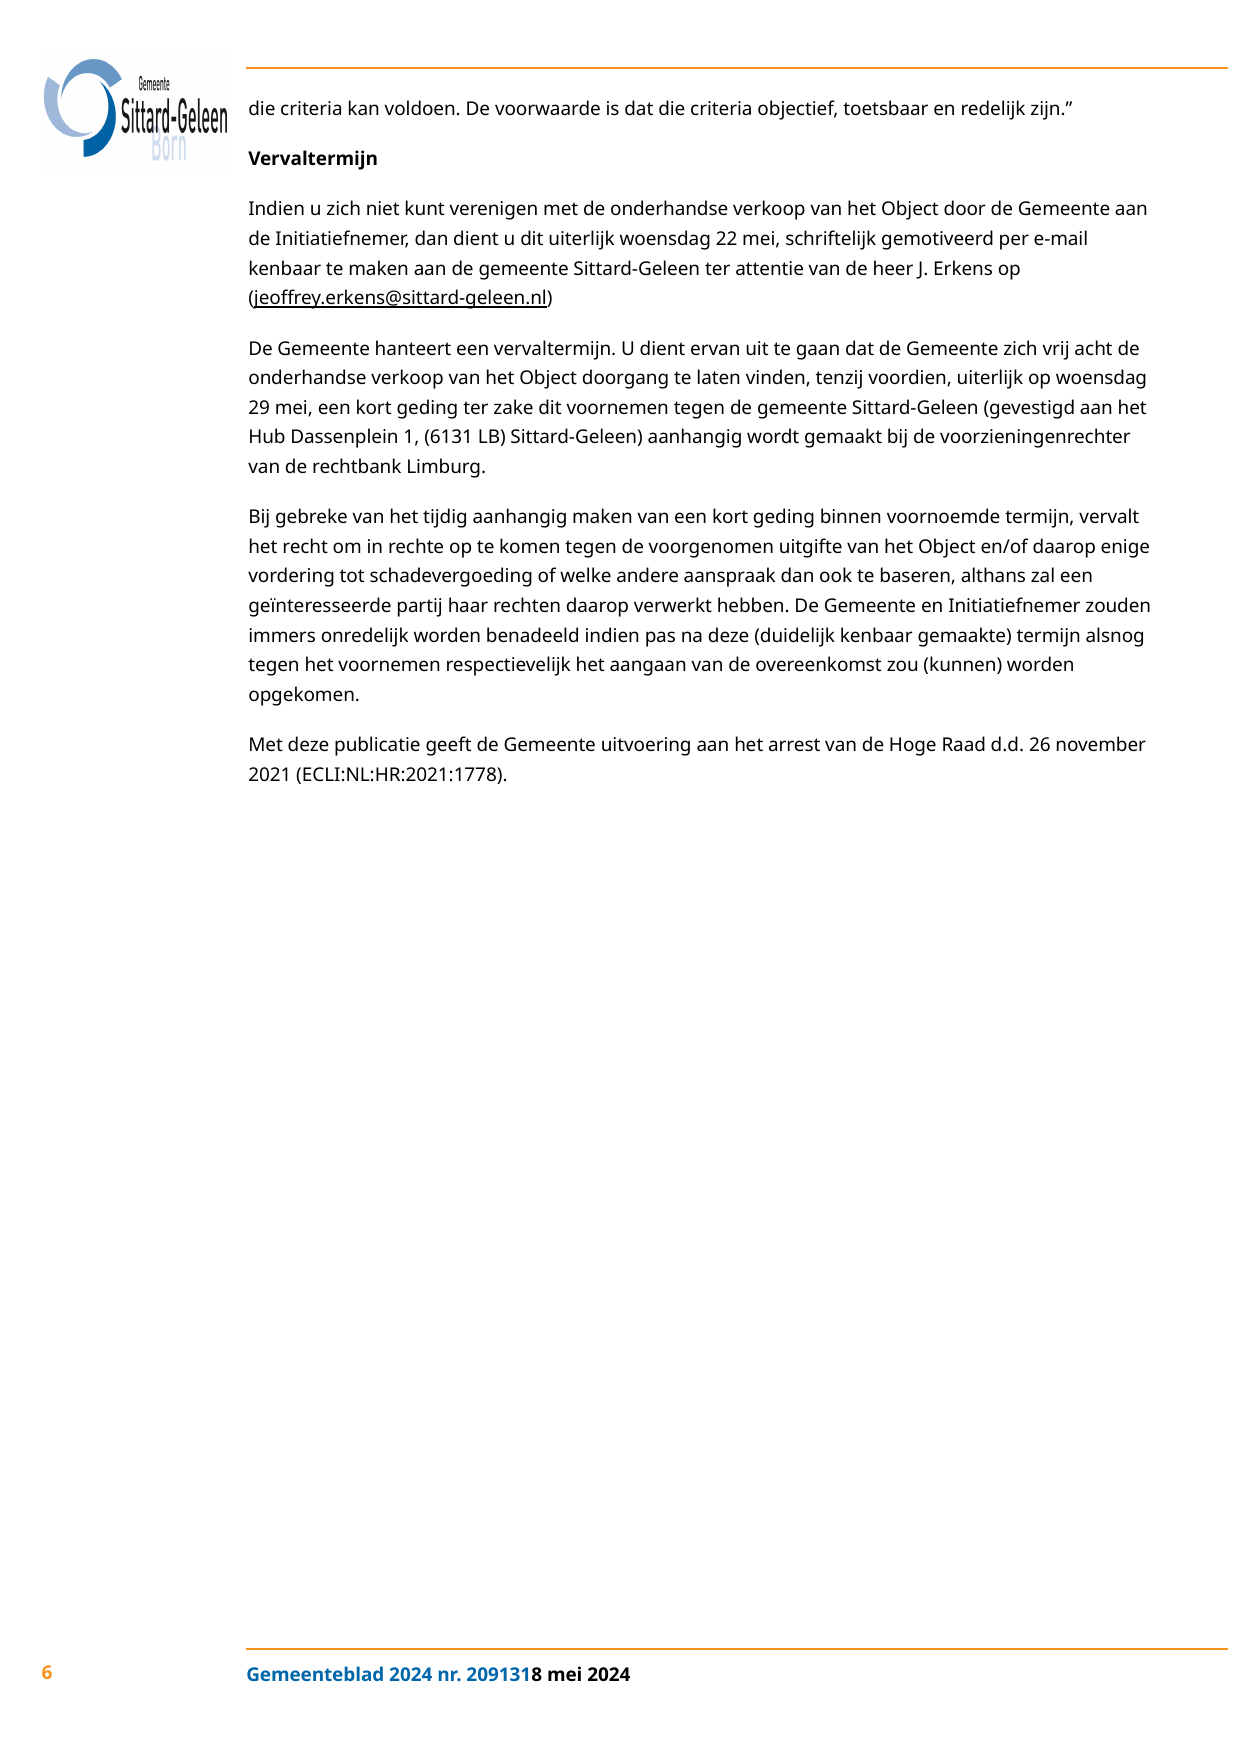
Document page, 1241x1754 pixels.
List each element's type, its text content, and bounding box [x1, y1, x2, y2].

text die criteria kan voldoen. De voorwaarde is dat die criteria objectief, toetsbaar en redelijk zijn.” [248, 95, 1152, 121]
text Vervaltermijn [248, 145, 1152, 171]
text De Gemeente hanteert een vervaltermijn. U dient ervan uit te gaan dat de Gemeente zich vrij acht de onderhandse verkoop van het Object doorgang te laten vinden, tenzij voordien, uiterlijk op woensdag 29 mei, een kort geding ter zake dit voornemen tegen de gemeente Sittard-Geleen (gevestigd aan het Hub Dassenplein 1, (6131 LB) Sittard-Geleen) aanhangig wordt gemaakt bij de voorzieningenrechter van de rechtbank Limburg. [248, 335, 1152, 479]
text Indien u zich niet kunt verenigen met de onderhandse verkoop van het Object door de Gemeente aan de Initiatiefnemer, dan dient u dit uiterlijk woensdag 22 mei, schriftelijk gemotiveerd per e-mail kenbaar te maken aan de gemeente Sittard-Geleen ter attentie van de heer J. Erkens op (jeoffrey.erkens@sittard-geleen.nl) [248, 196, 1152, 310]
text Bij gebreke van het tijdig aanhangig maken van een kort geding binnen voornoemde termijn, vervalt het recht om in rechte op te komen tegen de voorgenomen uitgifte van het Object en/of daarop enige vordering tot schadevergoeding of welke andere aanspraak dan ook te baseren, althans zal een geïnteresseerde partij haar rechten daarop verwerkt hebben. De Gemeente en Initiatiefnemer zouden immers onredelijk worden benadeeld indien pas na deze (duidelijk kenbaar gemaakte) termijn alsnog tegen het voornemen respectievelijk het aangaan van de overeenkomst zou (kunnen) worden opgekomen. [248, 503, 1152, 707]
text Met deze publicatie geeft de Gemeente uitvoering aan het arrest van de Hoge Raad d.d. 26 november 2021 (ECLI:NL:HR:2021:1778). [248, 731, 1152, 787]
picture [41, 47, 231, 172]
